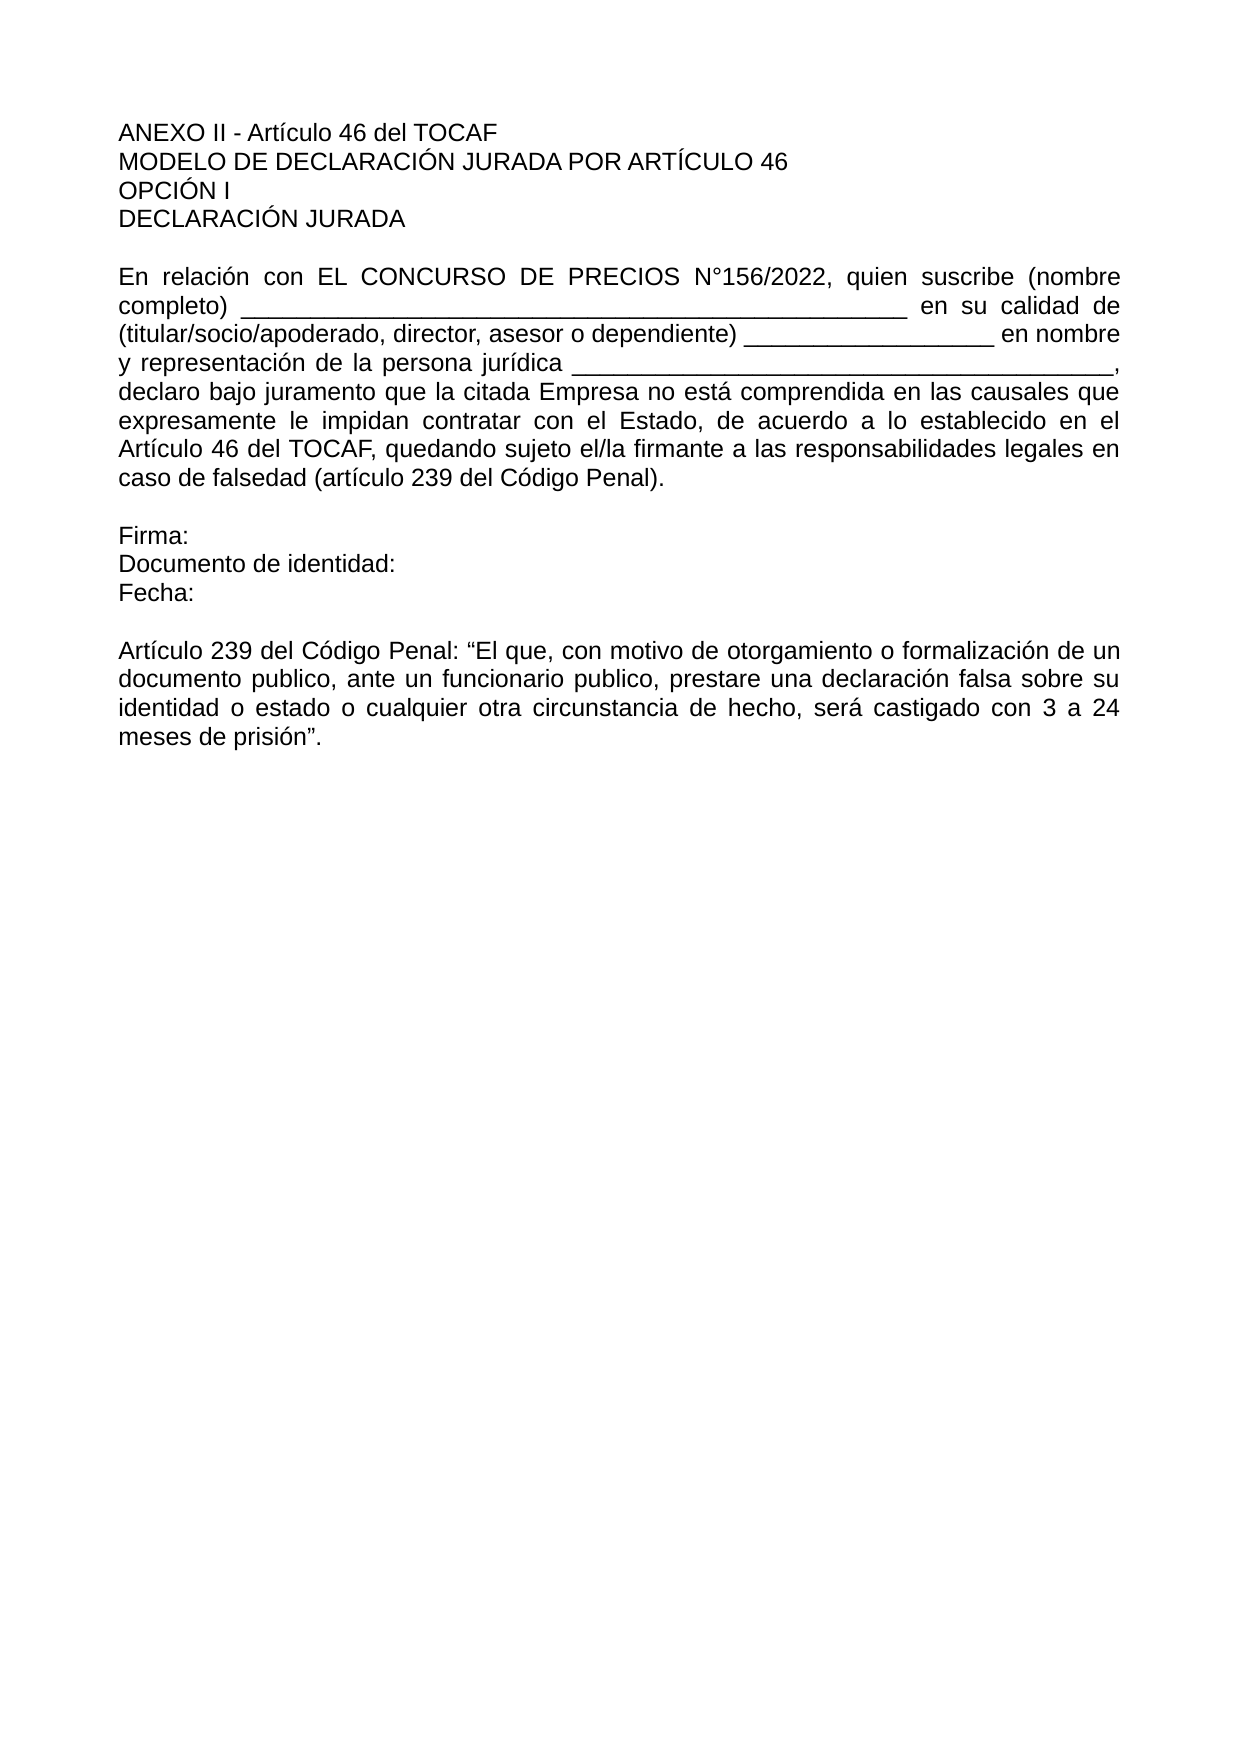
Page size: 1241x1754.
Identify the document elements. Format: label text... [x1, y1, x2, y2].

text Firma: [118, 521, 1122, 549]
text Artículo 239 del Código Penal: “El que, con motivo de otorgamiento o formalización de un documento publico, ante un funcionario publico, prestare una declaración falsa sobre su identidad o estado o cualquier otra circunstancia de hecho, será castigado con 3 a 24 meses de prisión”. [118, 636, 1122, 751]
text MODELO DE DECLARACIÓN JURADA POR ARTÍCULO 46 [118, 147, 1122, 176]
text Documento de identidad: [118, 549, 1122, 578]
text DECLARACIÓN JURADA [118, 204, 1122, 233]
text En relación con EL CONCURSO DE PRECIOS N°156/2022, quien suscribe (nombre completo) ________________________________________________ en su calidad de (titular/socio/apoderado, director, asesor o dependiente) __________________ en nombre y representación de la persona jurídica _______________________________________, declaro bajo juramento que la citada Empresa no está comprendida en las causales que expresamente le impidan contratar con el Estado, de acuerdo a lo establecido en el Artículo 46 del TOCAF, quedando sujeto el/la firmante a las responsabilidades legales en caso de falsedad (artículo 239 del Código Penal). [118, 262, 1122, 492]
text OPCIÓN I [118, 176, 1122, 204]
text ANEXO II - Artículo 46 del TOCAF [118, 118, 1122, 147]
text Fecha: [118, 578, 1122, 607]
